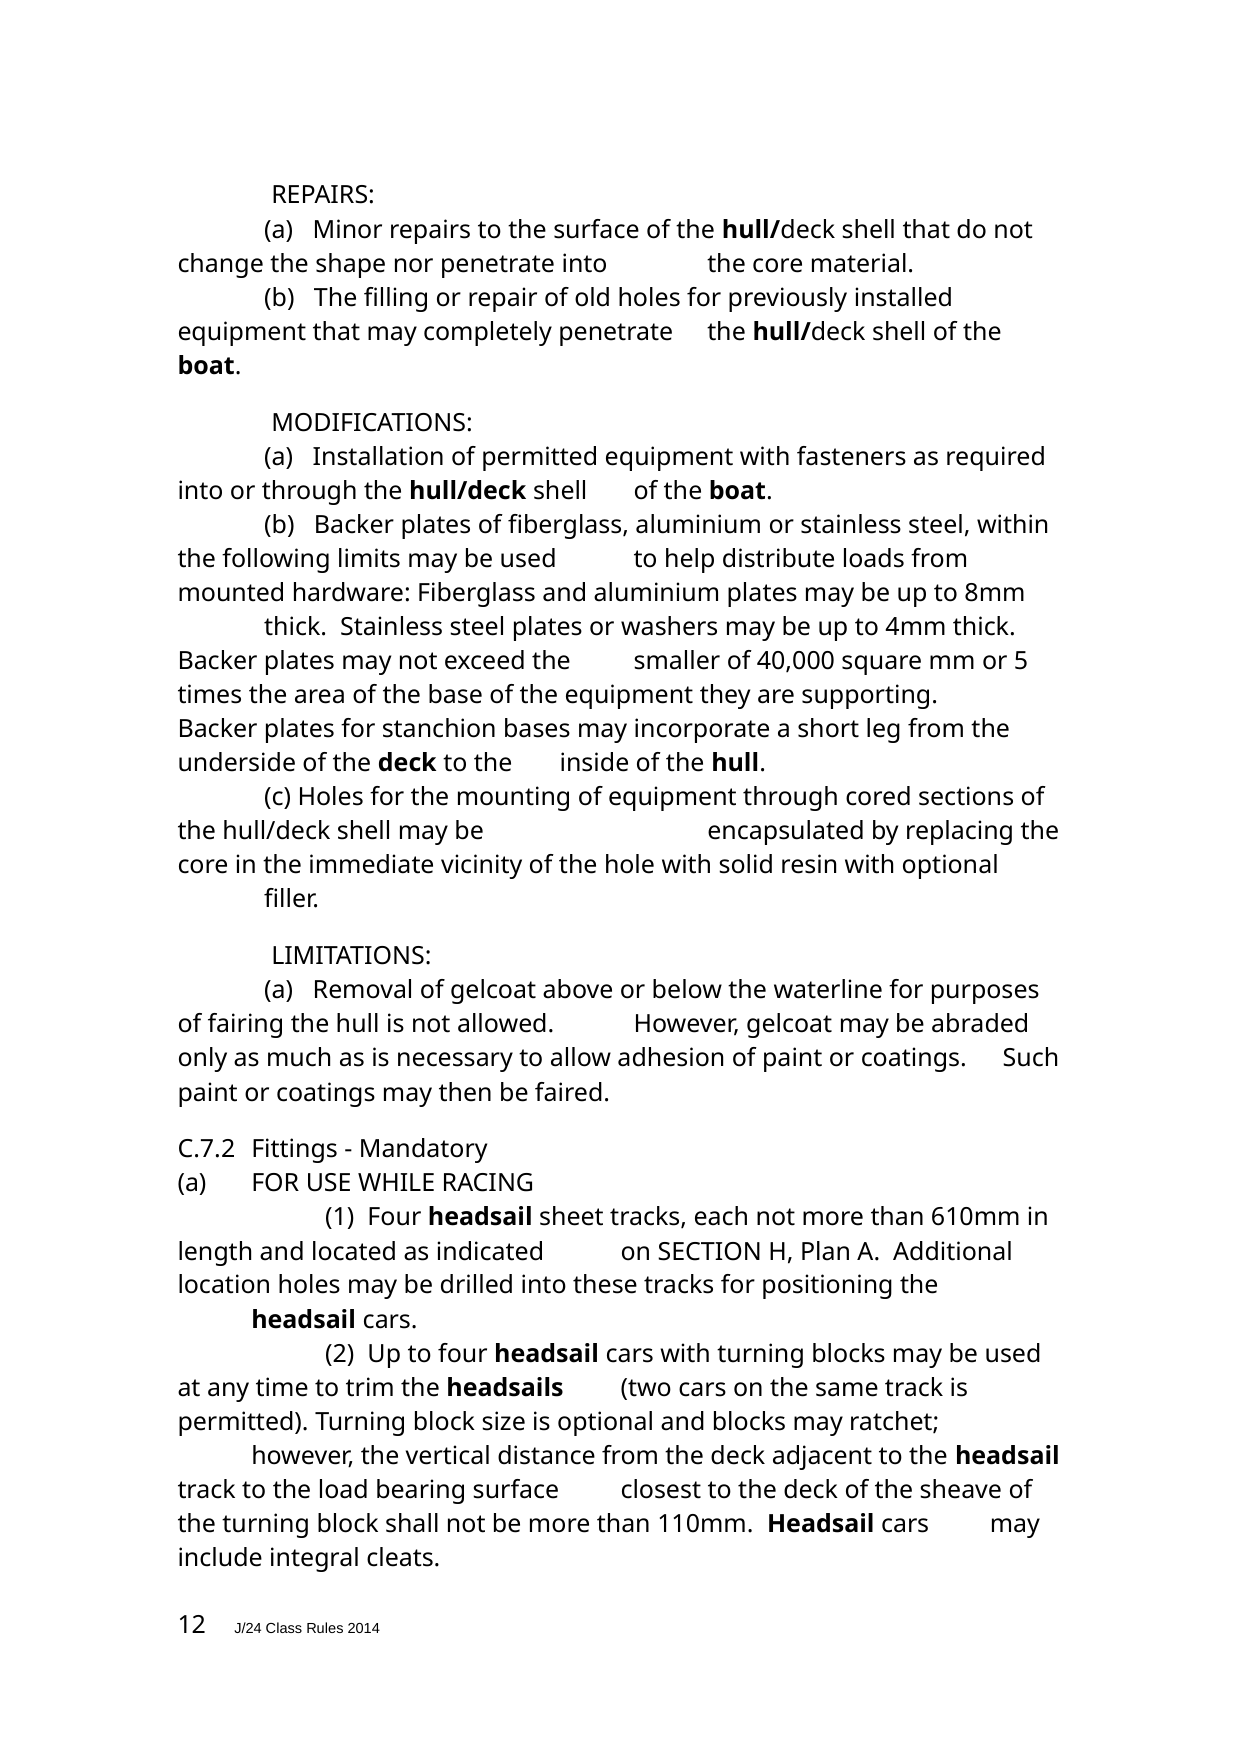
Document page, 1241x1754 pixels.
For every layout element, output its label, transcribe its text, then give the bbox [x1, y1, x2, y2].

text (a) Installation of permitted equipment with fasteners as required into or through the hull/deck shell of the boat. [177, 438, 1063, 506]
subtitle C.7.2 Fittings - Mandatory [177, 1131, 1063, 1165]
text (c) Holes for the mounting of equipment through cored sections of the hull/deck shell may be encapsulated by replacing the core in the immediate vicinity of the hole with solid resin with optional filler. [177, 779, 1063, 915]
text (b) Backer plates of fiberglass, aluminium or stainless steel, within the following limits may be used to help distribute loads from mounted hardware: Fiberglass and aluminium plates may be up to 8mm thick. Stainless steel plates or washers may be up to 4mm thick. Backer plates may not exceed the smaller of 40,000 square mm or 5 times the area of the base of the equipment they are supporting. Backer plates for stanchion bases may incorporate a short leg from the underside of the deck to the inside of the hull. [177, 506, 1063, 779]
text (a) Minor repairs to the surface of the hull/deck shell that do not change the shape nor penetrate into the core material. [177, 211, 1063, 279]
text REPAIRS: [271, 177, 1063, 211]
text (1) Four headsail sheet tracks, each not more than 610mm in length and located as indicated on SECTION H, Plan A. Additional location holes may be drilled into these tracks for positioning the headsail cars. [177, 1199, 1063, 1335]
text MODIFICATIONS: [271, 404, 1063, 438]
text LIMITATIONS: [271, 938, 1063, 972]
text (a) Removal of gelcoat above or below the waterline for purposes of fairing the hull is not allowed. However, gelcoat may be abraded only as much as is necessary to allow adhesion of paint or coatings. Such paint or coatings may then be faired. [177, 972, 1063, 1108]
text (2) Up to four headsail cars with turning blocks may be used at any time to trim the headsails (two cars on the same track is permitted). Turning block size is optional and blocks may ratchet; however, the vertical distance from the deck adjacent to the headsail track to the load bearing surface closest to the deck of the sheave of the turning block shall not be more than 110mm. Headsail cars may include integral cleats. [177, 1335, 1063, 1574]
text (b) The filling or repair of old holes for previously installed equipment that may completely penetrate the hull/deck shell of the boat. [177, 279, 1063, 382]
subtitle (a) FOR USE WHILE RACING [177, 1165, 1063, 1199]
